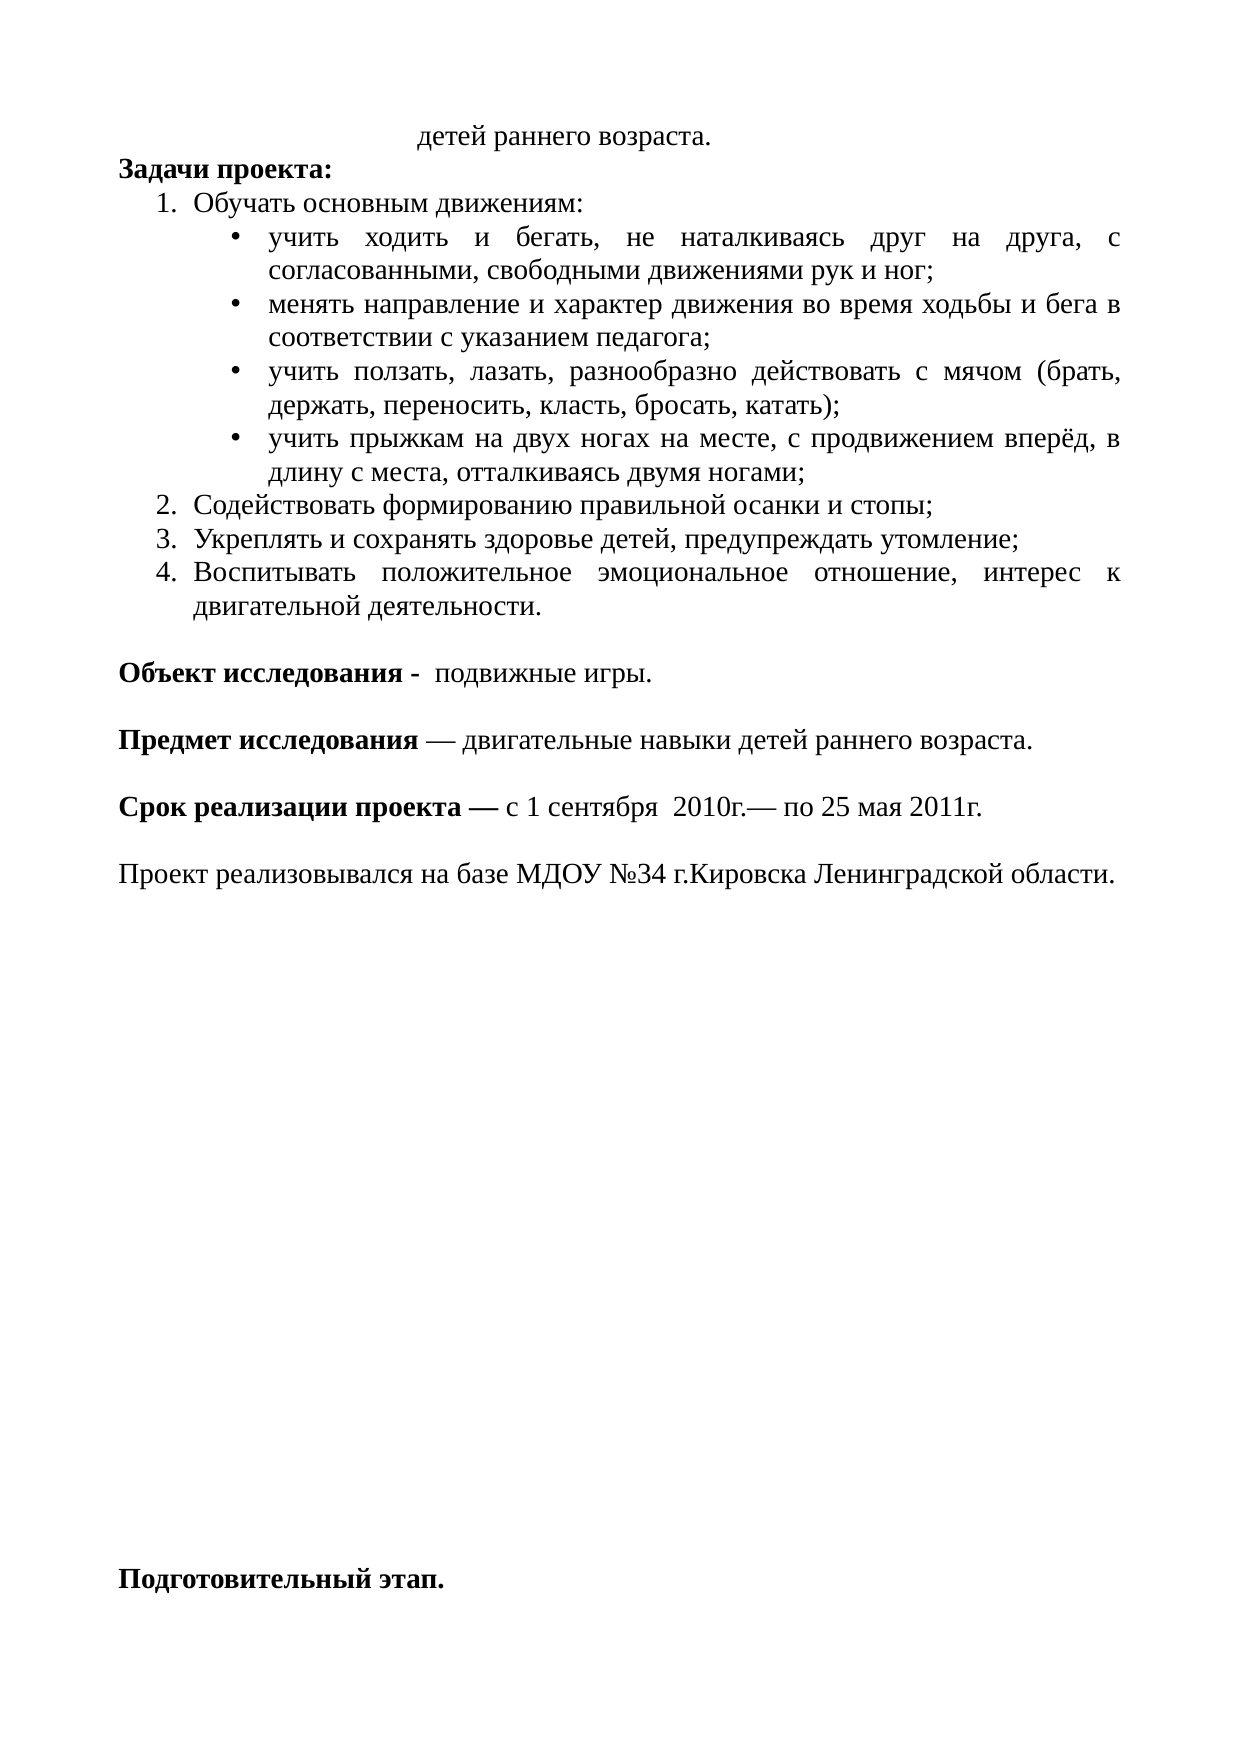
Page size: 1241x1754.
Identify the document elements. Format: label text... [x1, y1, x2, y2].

list учить ходить и бегать, не наталкиваясь друг на друга, с согласованными, свободными движениями рук и ног; [231, 219, 1122, 286]
list Содействовать формированию правильной осанки и стопы; [156, 487, 1122, 521]
list Укреплять и сохранять здоровье детей, предупреждать утомление; [156, 521, 1122, 554]
text Объект исследования - подвижные игры. [118, 655, 1122, 689]
text Проект реализовывался на базе МДОУ №34 г.Кировска Ленинградской области. [118, 856, 1122, 890]
text Задачи проекта: [118, 152, 1122, 185]
list Воспитывать положительное эмоциональное отношение, интерес к двигательной деятельности. [156, 554, 1122, 622]
text Подготовительный этап. [118, 1561, 1122, 1594]
list Обучать основным движениям: [156, 185, 1122, 219]
text Срок реализации проекта — с 1 сентября 2010г.— по 25 мая 2011г. [118, 789, 1122, 823]
text детей раннего возраста. [118, 118, 1122, 152]
list учить ползать, лазать, разнообразно действовать с мячом (брать, держать, переносить, класть, бросать, катать); [231, 353, 1122, 420]
list менять направление и характер движения во время ходьбы и бега в соответствии с указанием педагога; [231, 286, 1122, 353]
text Предмет исследования — двигательные навыки детей раннего возраста. [118, 722, 1122, 756]
list учить прыжкам на двух ногах на месте, с продвижением вперёд, в длину с места, отталкиваясь двумя ногами; [231, 420, 1122, 487]
